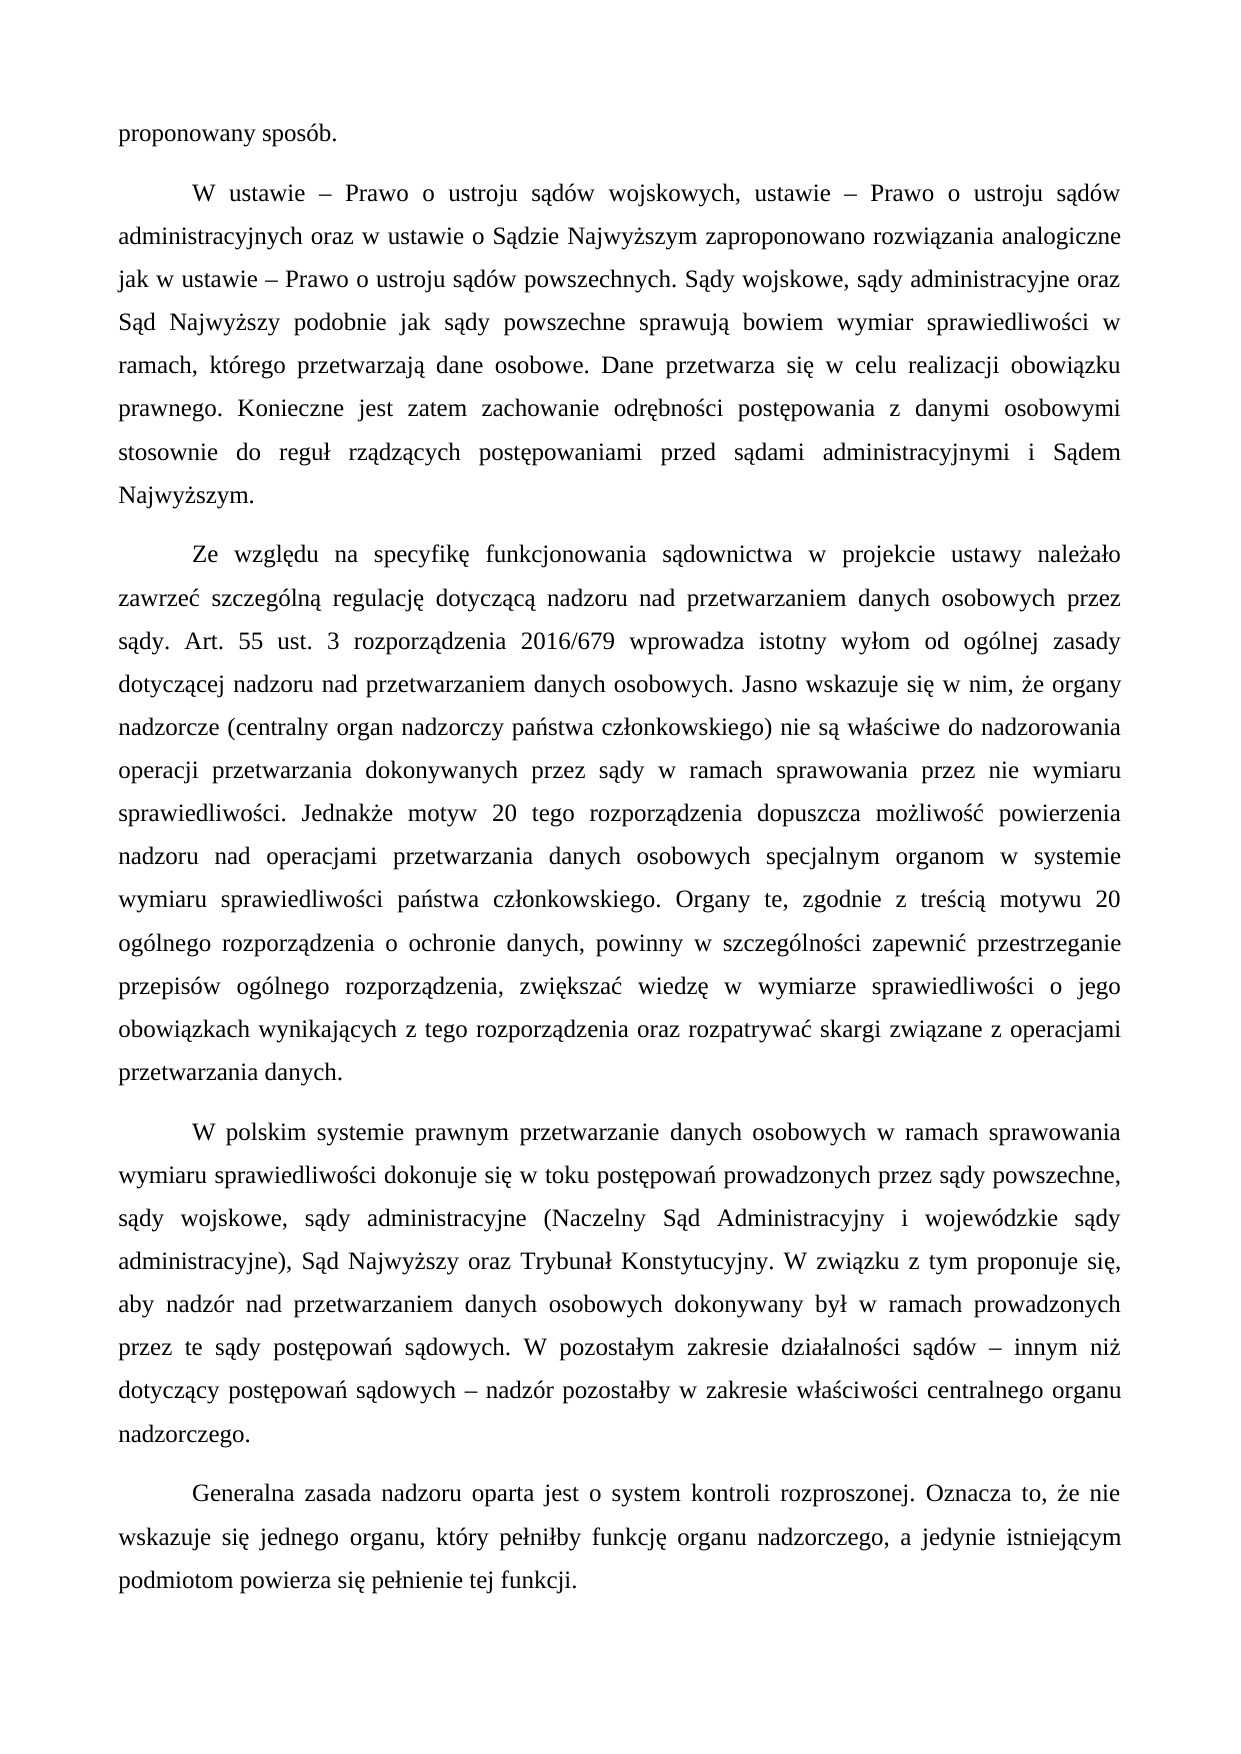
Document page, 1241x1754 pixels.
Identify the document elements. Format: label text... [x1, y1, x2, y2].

text Generalna zasada nadzoru oparta jest o system kontroli rozproszonej. Oznacza to, że nie wskazuje się jednego organu, który pełniłby funkcję organu nadzorczego, a jedynie istniejącym podmiotom powierza się pełnienie tej funkcji. [118, 1478, 1122, 1593]
text proponowany sposób. [118, 118, 1122, 147]
text Ze względu na specyfikę funkcjonowania sądownictwa w projekcie ustawy należało zawrzeć szczególną regulację dotyczącą nadzoru nad przetwarzaniem danych osobowych przez sądy. Art. 55 ust. 3 rozporządzenia 2016/679 wprowadza istotny wyłom od ogólnej zasady dotyczącej nadzoru nad przetwarzaniem danych osobowych. Jasno wskazuje się w nim, że organy nadzorcze (centralny organ nadzorczy państwa członkowskiego) nie są właściwe do nadzorowania operacji przetwarzania dokonywanych przez sądy w ramach sprawowania przez nie wymiaru sprawiedliwości. Jednakże motyw 20 tego rozporządzenia dopuszcza możliwość powierzenia nadzoru nad operacjami przetwarzania danych osobowych specjalnym organom w systemie wymiaru sprawiedliwości państwa członkowskiego. Organy te, zgodnie z treścią motywu 20 ogólnego rozporządzenia o ochronie danych, powinny w szczególności zapewnić przestrzeganie przepisów ogólnego rozporządzenia, zwiększać wiedzę w wymiarze sprawiedliwości o jego obowiązkach wynikających z tego rozporządzenia oraz rozpatrywać skargi związane z operacjami przetwarzania danych. [118, 539, 1122, 1086]
text W polskim systemie prawnym przetwarzanie danych osobowych w ramach sprawowania wymiaru sprawiedliwości dokonuje się w toku postępowań prowadzonych przez sądy powszechne, sądy wojskowe, sądy administracyjne (Naczelny Sąd Administracyjny i wojewódzkie sądy administracyjne), Sąd Najwyższy oraz Trybunał Konstytucyjny. W związku z tym proponuje się, aby nadzór nad przetwarzaniem danych osobowych dokonywany był w ramach prowadzonych przez te sądy postępowań sądowych. W pozostałym zakresie działalności sądów – innym niż dotyczący postępowań sądowych – nadzór pozostałby w zakresie właściwości centralnego organu nadzorczego. [118, 1117, 1122, 1447]
text W ustawie – Prawo o ustroju sądów wojskowych, ustawie – Prawo o ustroju sądów administracyjnych oraz w ustawie o Sądzie Najwyższym zaproponowano rozwiązania analogiczne jak w ustawie – Prawo o ustroju sądów powszechnych. Sądy wojskowe, sądy administracyjne oraz Sąd Najwyższy podobnie jak sądy powszechne sprawują bowiem wymiar sprawiedliwości w ramach, którego przetwarzają dane osobowe. Dane przetwarza się w celu realizacji obowiązku prawnego. Konieczne jest zatem zachowanie odrębności postępowania z danymi osobowymi stosownie do reguł rządzących postępowaniami przed sądami administracyjnymi i Sądem Najwyższym. [118, 178, 1122, 508]
